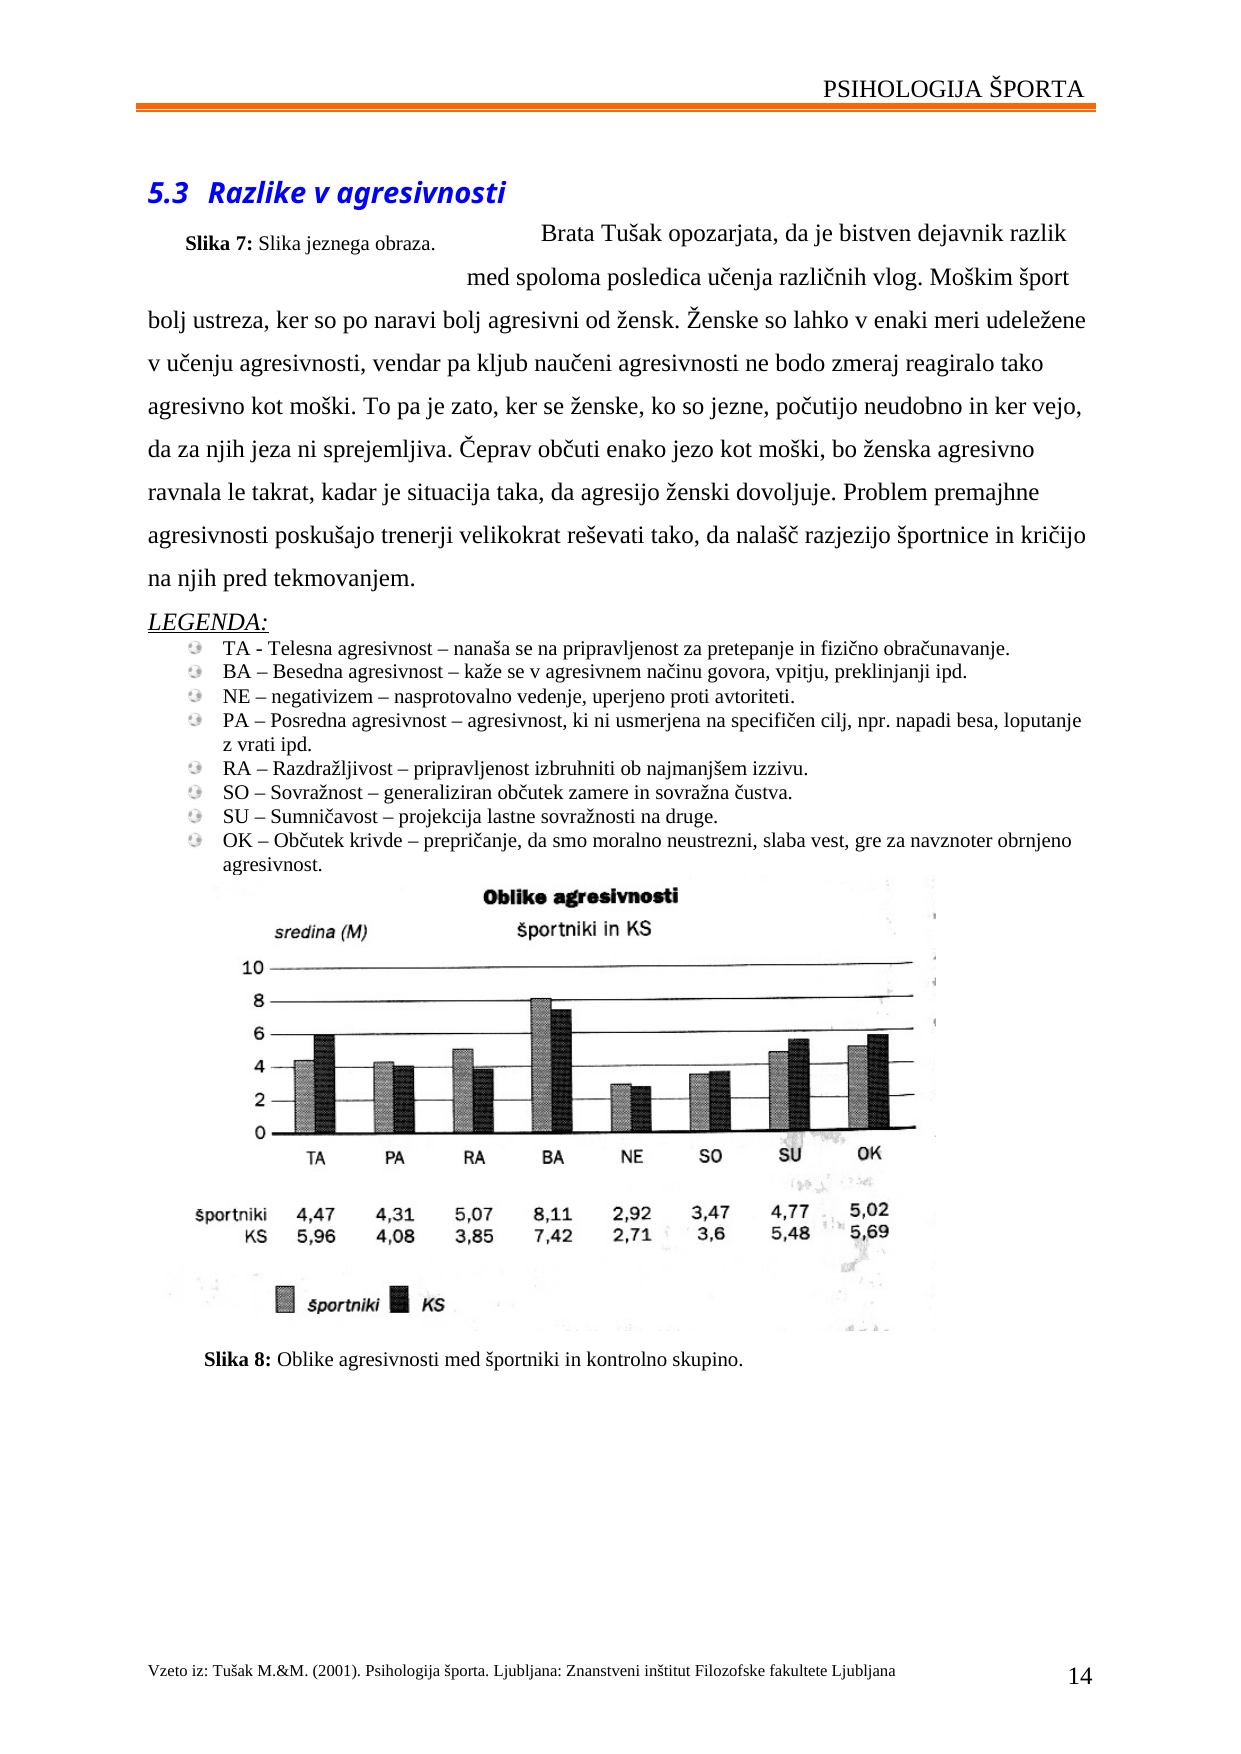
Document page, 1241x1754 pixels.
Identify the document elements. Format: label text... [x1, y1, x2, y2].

list Slika 7: Slika jeznega obraza. [185, 231, 448, 255]
picture [186, 711, 203, 728]
list PA – Posredna agresivnost – agresivnost, ki ni usmerjena na specifičen cilj, npr. napadi besa, loputanje z vrati ipd. [185, 708, 1093, 756]
list OK – Občutek krivde – prepričanje, da smo moralno neustrezni, slaba vest, gre za navznoter obrnjeno agresivnost. [185, 828, 1093, 876]
list RA – Razdražljivost – pripravljenost izbruhniti ob najmanjšem izzivu. [185, 756, 1093, 780]
picture [186, 759, 203, 776]
picture [186, 783, 203, 801]
picture [186, 663, 203, 680]
text Brata Tušak opozarjata, da je bistven dejavnik razlik med spoloma posledica učenja različnih vlog. Moškim šport bolj ustreza, ker so po naravi bolj agresivni od žensk. Ženske so lahko v enaki meri udeležene v učenju agresivnosti, vendar pa kljub naučeni agresivnosti ne bodo zmeraj reagiralo tako agresivno kot moški. To pa je zato, ker se ženske, ko so jezne, počutijo neudobno in ker vejo, da za njih jeza ni sprejemljiva. Čeprav občuti enako jezo kot moški, bo ženska agresivno ravnala le takrat, kadar je situacija taka, da agresijo ženski dovoljuje. Problem premajhne agresivnosti poskušajo trenerji velikokrat reševati tako, da nalašč razjezijo športnice in kričijo na njih pred tekmovanjem. [148, 218, 1093, 592]
list TA - Telesna agresivnost – nanaša se na pripravljenost za pretepanje in fizično obračunavanje. [185, 635, 1093, 659]
picture [186, 831, 203, 849]
list BA – Besedna agresivnost – kaže se v agresivnem načinu govora, vpitju, preklinjanji ipd. [185, 659, 1093, 683]
subtitle Razlike v agresivnosti [148, 173, 1093, 212]
picture [186, 807, 203, 825]
text Slika 8: Oblike agresivnosti med športniki in kontrolno skupino. [204, 1347, 785, 1371]
list SO – Sovražnost – generaliziran občutek zamere in sovražna čustva. [185, 780, 1093, 804]
picture [186, 687, 203, 704]
list SU – Sumničavost – projekcija lastne sovražnosti na druge. [185, 804, 1093, 828]
text LEGENDA: [148, 607, 1093, 635]
picture [147, 875, 936, 1331]
picture [186, 639, 203, 656]
list NE – negativizem – nasprotovalno vedenje, uperjeno proti avtoriteti. [185, 683, 1093, 708]
